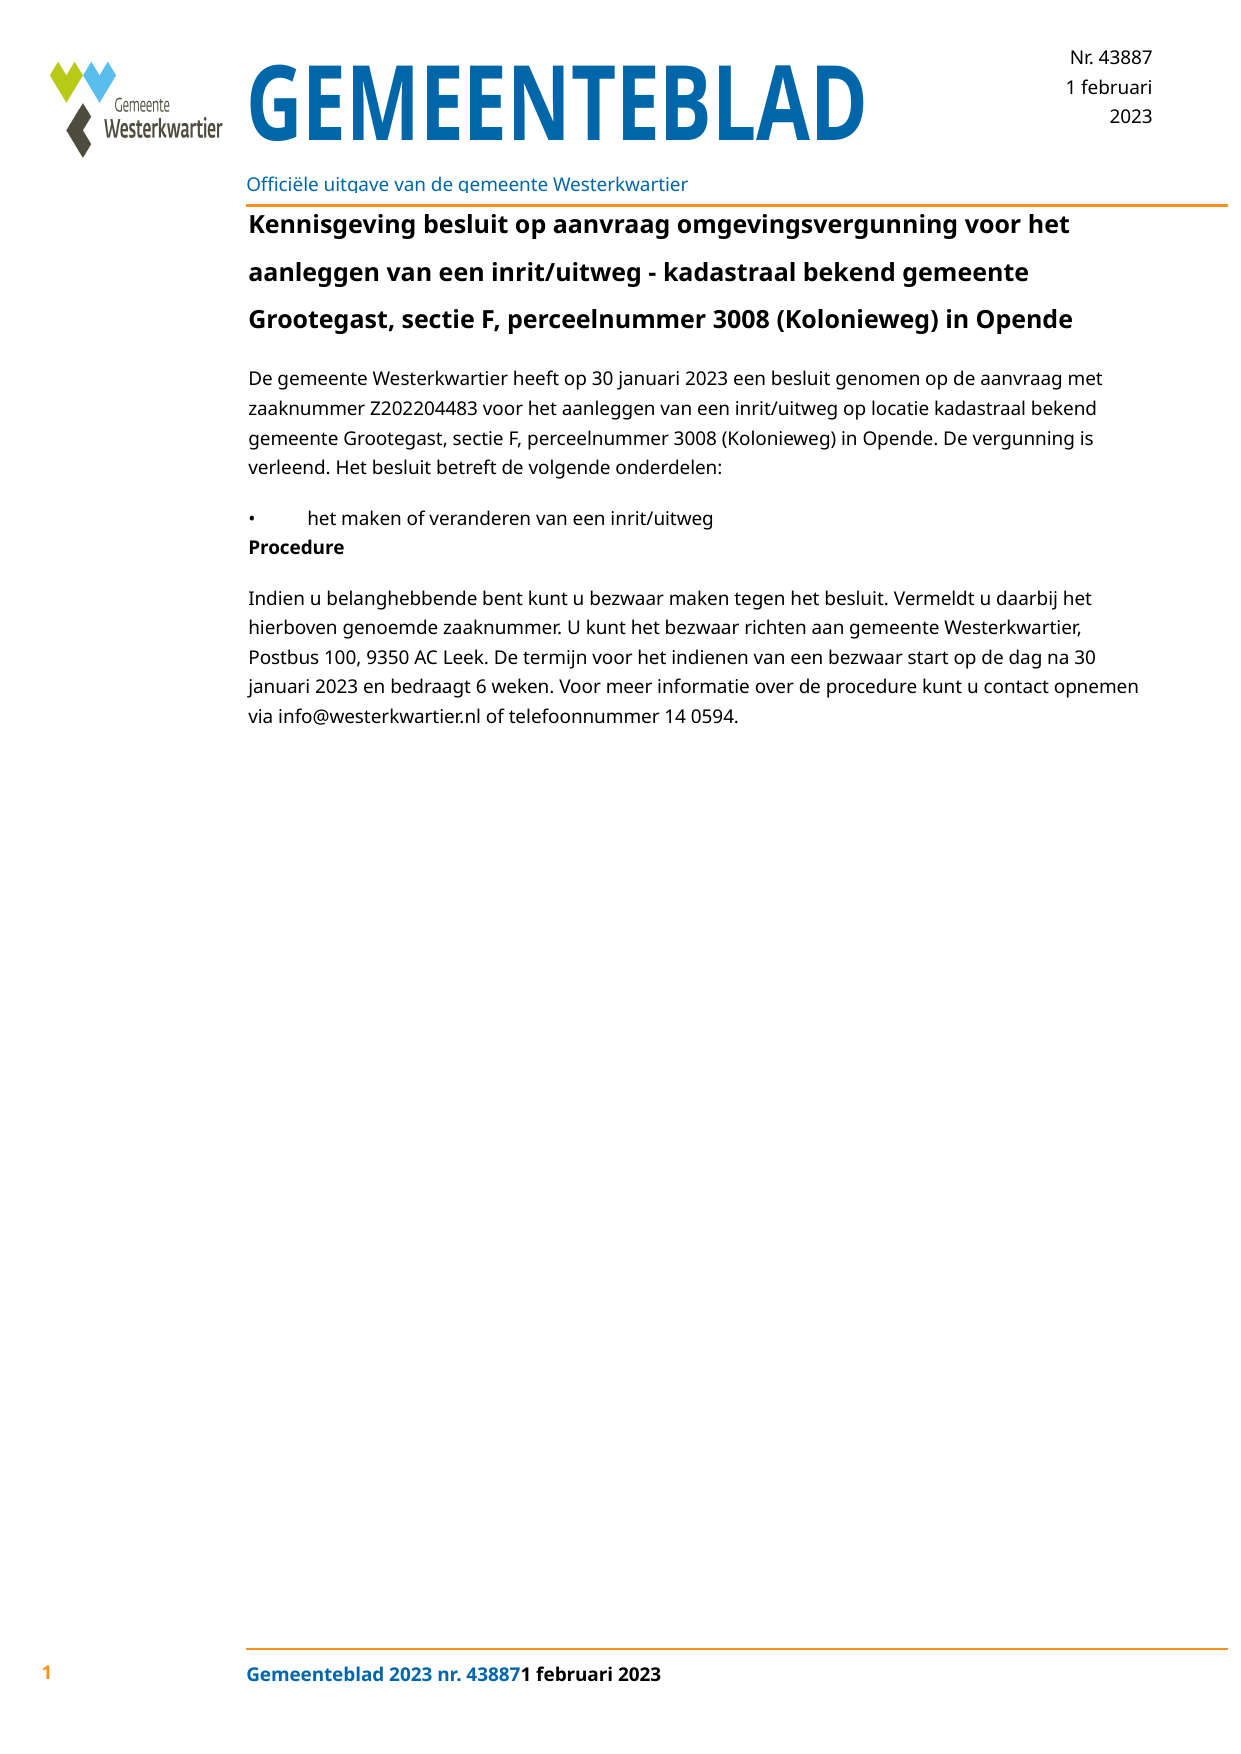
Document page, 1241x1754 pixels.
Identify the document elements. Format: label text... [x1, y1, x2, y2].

text Procedure [248, 534, 1152, 560]
list het maken of veranderen van een inrit/uitweg [248, 505, 1152, 530]
text De gemeente Westerkwartier heeft op 30 januari 2023 een besluit genomen op de aanvraag met zaaknummer Z202204483 voor het aanleggen van een inrit/uitweg op locatie kadastraal bekend gemeente Grootegast, sectie F, perceelnummer 3008 (Kolonieweg) in Opende. De vergunning is verleend. Het besluit betreft de volgende onderdelen: [248, 366, 1152, 480]
text Kennisgeving besluit op aanvraag omgevingsvergunning voor het aanleggen van een inrit/uitweg - kadastraal bekend gemeente Grootegast, sectie F, perceelnummer 3008 (Kolonieweg) in Opende [248, 207, 1152, 336]
picture [41, 47, 231, 172]
text Indien u belanghebbende bent kunt u bezwaar maken tegen het besluit. Vermeldt u daarbij het hierboven genoemde zaaknummer. U kunt het bezwaar richten aan gemeente Westerkwartier, Postbus 100, 9350 AC Leek. De termijn voor het indienen van een bezwaar start op de dag na 30 januari 2023 en bedraagt 6 weken. Voor meer informatie over de procedure kunt u contact opnemen via info@westerkwartier.nl of telefoonnummer 14 0594. [248, 585, 1152, 729]
